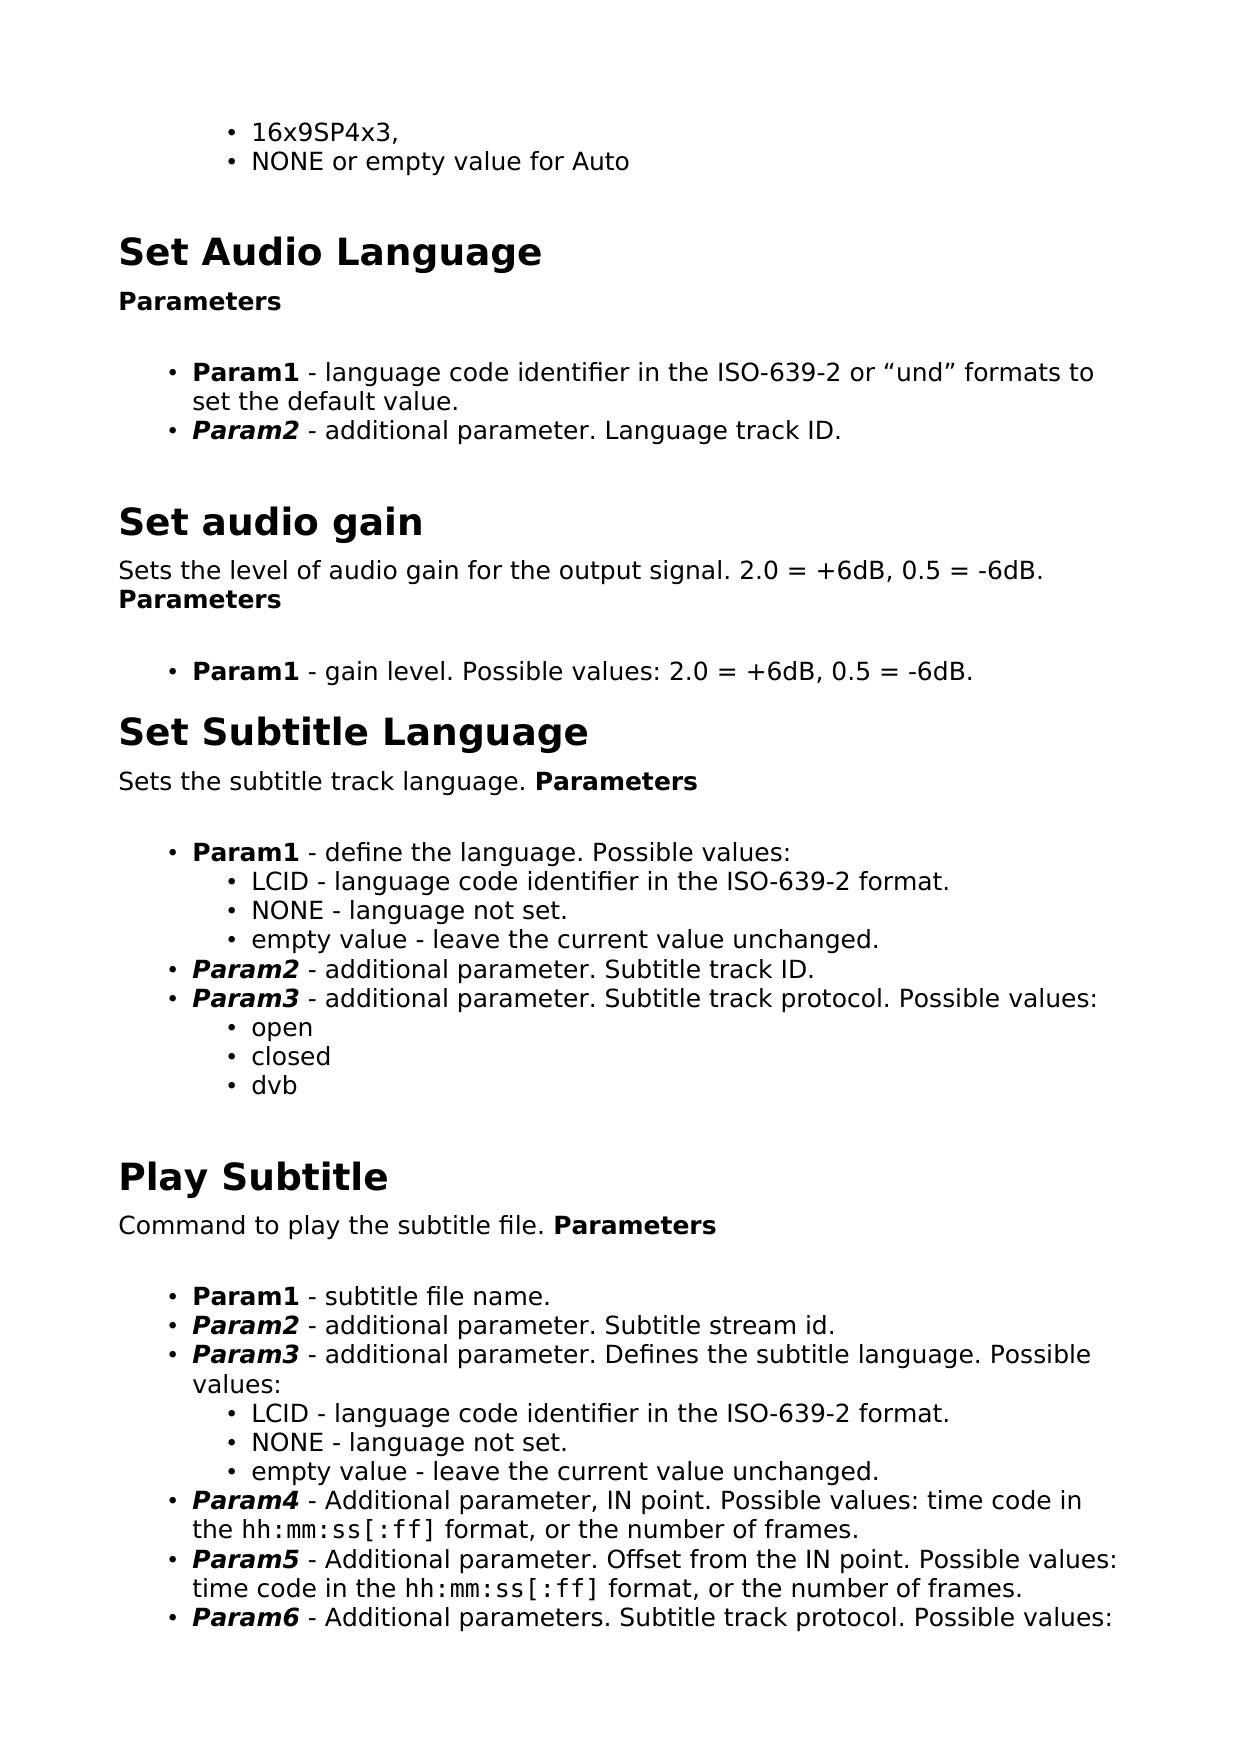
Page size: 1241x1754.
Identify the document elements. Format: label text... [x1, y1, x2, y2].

list 16x9SP4x3, [236, 118, 1122, 147]
list empty value - leave the current value unchanged. [236, 926, 1122, 955]
list Param6 - Additional parameters. Subtitle track protocol. Possible values: [177, 1603, 1122, 1632]
list LCID - language code identifier in the ISO-639-2 format. [236, 867, 1122, 896]
list Param5 - Additional parameter. Offset from the IN point. Possible values: time code in the hh:mm:ss[:ff] format, or the number of frames. [177, 1545, 1122, 1603]
list Param3 - additional parameter. Subtitle track protocol. Possible values: [177, 984, 1122, 1013]
list NONE or empty value for Auto [236, 147, 1122, 176]
list NONE - language not set. [236, 1428, 1122, 1457]
list open [236, 1013, 1122, 1042]
list empty value - leave the current value unchanged. [236, 1457, 1122, 1487]
text Sets the subtitle track language. Parameters [118, 767, 1122, 796]
list Param2 - additional parameter. Subtitle track ID. [177, 955, 1122, 984]
subtitle Set audio gain [118, 500, 1122, 544]
list dvb [236, 1071, 1122, 1101]
list Param1 - gain level. Possible values: 2.0 = +6dB, 0.5 = -6dB. [177, 657, 1122, 686]
list LCID - language code identifier in the ISO-639-2 format. [236, 1399, 1122, 1428]
list Param1 - language code identifier in the ISO-639-2 or “und” formats to set the default value. [177, 358, 1122, 417]
subtitle Set Audio Language [118, 231, 1122, 274]
list Param4 - Additional parameter, IN point. Possible values: time code in the hh:mm:ss[:ff] format, or the number of frames. [177, 1487, 1122, 1545]
list Param2 - additional parameter. Language track ID. [177, 417, 1122, 446]
list NONE - language not set. [236, 896, 1122, 926]
text Command to play the subtitle file. Parameters [118, 1211, 1122, 1240]
subtitle Set Subtitle Language [118, 711, 1122, 754]
list Param3 - additional parameter. Defines the subtitle language. Possible values: [177, 1341, 1122, 1399]
list Param1 - subtitle file name. [177, 1282, 1122, 1312]
list Param2 - additional parameter. Subtitle stream id. [177, 1312, 1122, 1341]
list closed [236, 1042, 1122, 1071]
text Parameters [118, 287, 1122, 316]
text Sets the level of audio gain for the output signal. 2.0 = +6dB, 0.5 = -6dB. Parameters [118, 556, 1122, 615]
list Param1 - define the language. Possible values: [177, 838, 1122, 867]
subtitle Play Subtitle [118, 1155, 1122, 1199]
